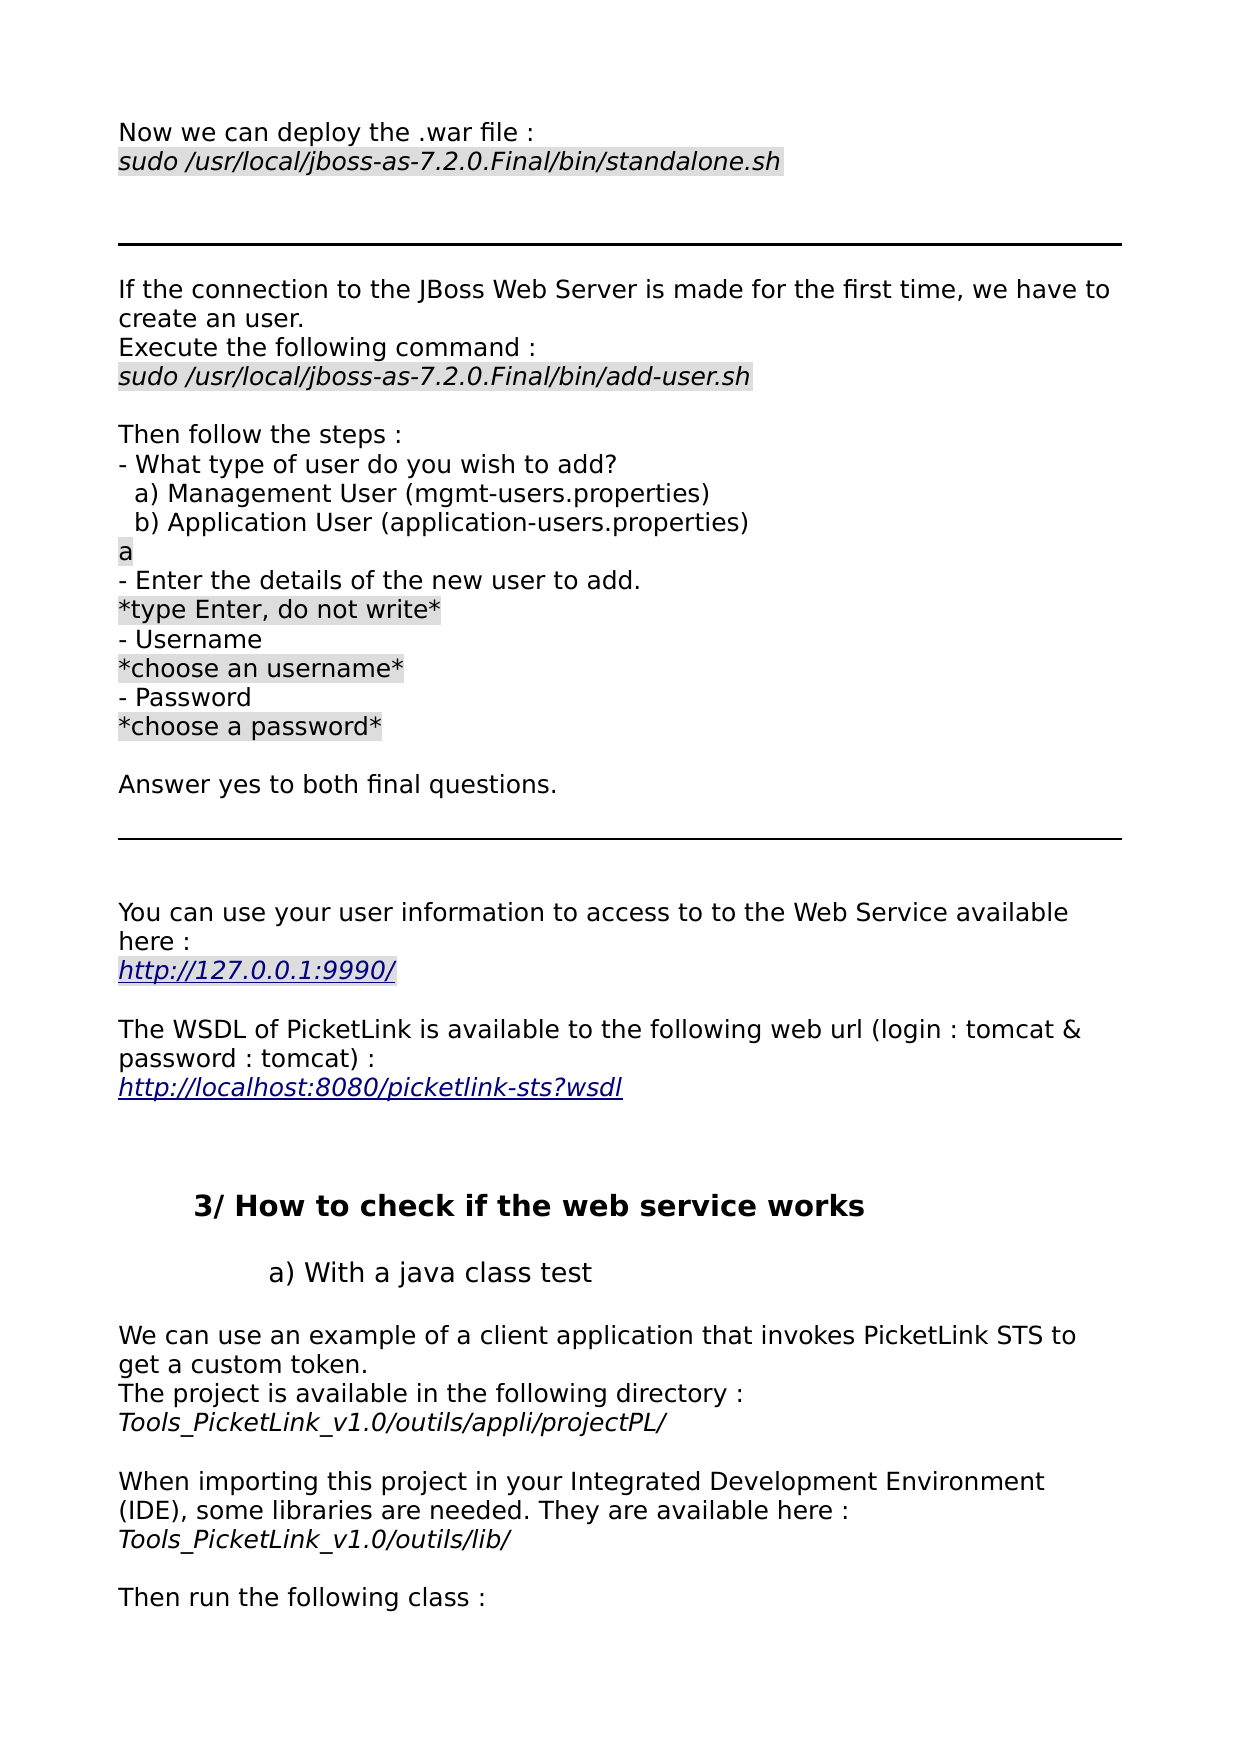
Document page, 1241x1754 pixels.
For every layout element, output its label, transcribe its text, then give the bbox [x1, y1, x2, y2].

text - What type of user do you wish to add? [118, 450, 1122, 479]
text Answer yes to both final questions. [118, 771, 1122, 800]
text 3/ How to check if the web service works [118, 1190, 1122, 1224]
text Tools_PicketLink_v1.0/outils/appli/projectPL/ [118, 1408, 1122, 1437]
text Then run the following class : [118, 1583, 1122, 1612]
text Execute the following command : [118, 333, 1122, 362]
text The project is available in the following directory : [118, 1379, 1122, 1408]
text a [118, 537, 1122, 566]
text The WSDL of PicketLink is available to the following web url (login : tomcat & password : tomcat) : [118, 1015, 1122, 1073]
text http://127.0.0.1:9990/ [118, 956, 1122, 986]
text a) With a java class test [118, 1258, 1122, 1289]
text Now we can deploy the .war file : [118, 118, 1122, 147]
text b) Application User (application-users.properties) [118, 508, 1122, 537]
text You can use your user information to access to to the Web Service available here : [118, 898, 1122, 956]
text a) Management User (mgmt-users.properties) [118, 479, 1122, 508]
text sudo /usr/local/jboss-as-7.2.0.Final/bin/add-user.sh [118, 362, 1122, 391]
text *choose an username* [118, 654, 1122, 683]
text - Username [118, 625, 1122, 654]
text We can use an example of a client application that invokes PicketLink STS to get a custom token. [118, 1321, 1122, 1379]
text *type Enter, do not write* [118, 596, 1122, 625]
text - Password [118, 683, 1122, 712]
text Then follow the steps : [118, 421, 1122, 450]
text *choose a password* [118, 712, 1122, 741]
text - Enter the details of the new user to add. [118, 566, 1122, 596]
text sudo /usr/local/jboss-as-7.2.0.Final/bin/standalone.sh [118, 147, 1122, 176]
text Tools_PicketLink_v1.0/outils/lib/ [118, 1525, 1122, 1554]
text When importing this project in your Integrated Development Environment (IDE), some libraries are needed. They are available here : [118, 1467, 1122, 1525]
text If the connection to the JBoss Web Server is made for the first time, we have to create an user. [118, 275, 1122, 333]
text http://localhost:8080/picketlink-sts?wsdl [118, 1073, 1122, 1102]
